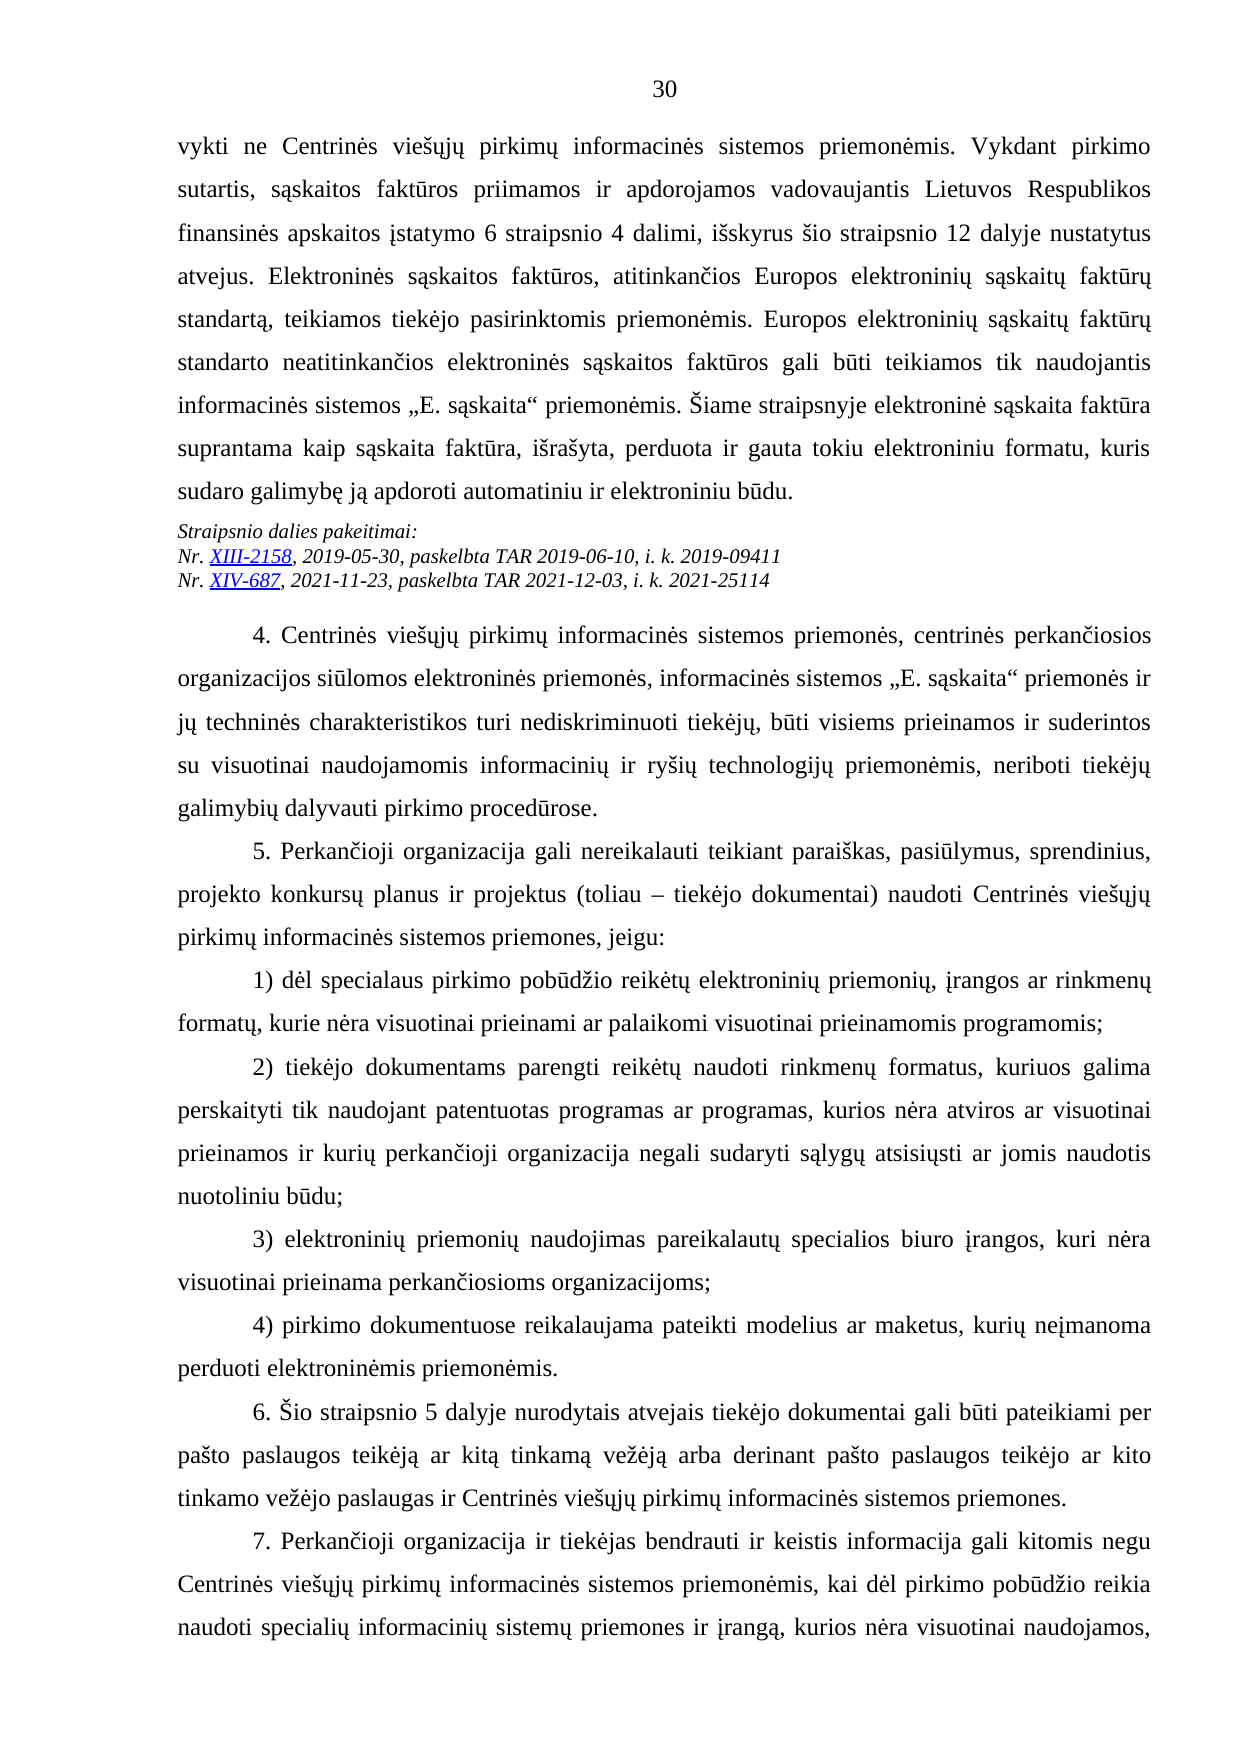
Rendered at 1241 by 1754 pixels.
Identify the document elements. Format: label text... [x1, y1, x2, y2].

text 4. Centrinės viešųjų pirkimų informacinės sistemos priemonės, centrinės perkančiosios organizacijos siūlomos elektroninės priemonės, informacinės sistemos „E. sąskaita“ priemonės ir jų techninės charakteristikos turi nediskriminuoti tiekėjų, būti visiems prieinamos ir suderintos su visuotinai naudojamomis informacinių ir ryšių technologijų priemonėmis, neriboti tiekėjų galimybių dalyvauti pirkimo procedūrose. [177, 620, 1152, 822]
text Straipsnio dalies pakeitimai: [177, 519, 1152, 543]
text Nr. XIII-2158, 2019-05-30, paskelbta TAR 2019-06-10, i. k. 2019-09411 [177, 543, 1152, 568]
text 2) tiekėjo dokumentams parengti reikėtų naudoti rinkmenų formatus, kuriuos galima perskaityti tik naudojant patentuotas programas ar programas, kurios nėra atviros ar visuotinai prieinamos ir kurių perkančioji organizacija negali sudaryti sąlygų atsisiųsti ar jomis naudotis nuotoliniu būdu; [177, 1052, 1152, 1210]
text 5. Perkančioji organizacija gali nereikalauti teikiant paraiškas, pasiūlymus, sprendinius, projekto konkursų planus ir projektus (toliau – tiekėjo dokumentai) naudoti Centrinės viešųjų pirkimų informacinės sistemos priemones, jeigu: [177, 836, 1152, 951]
text vykti ne Centrinės viešųjų pirkimų informacinės sistemos priemonėmis. Vykdant pirkimo sutartis, sąskaitos faktūros priimamos ir apdorojamos vadovaujantis Lietuvos Respublikos finansinės apskaitos įstatymo 6 straipsnio 4 dalimi, išskyrus šio straipsnio 12 dalyje nustatytus atvejus. Elektroninės sąskaitos faktūros, atitinkančios Europos elektroninių sąskaitų faktūrų standartą, teikiamos tiekėjo pasirinktomis priemonėmis. Europos elektroninių sąskaitų faktūrų standarto neatitinkančios elektroninės sąskaitos faktūros gali būti teikiamos tik naudojantis informacinės sistemos „E. sąskaita“ priemonėmis. Šiame straipsnyje elektroninė sąskaita faktūra suprantama kaip sąskaita faktūra, išrašyta, perduota ir gauta tokiu elektroniniu formatu, kuris sudaro galimybę ją apdoroti automatiniu ir elektroniniu būdu. [177, 131, 1152, 505]
text 3) elektroninių priemonių naudojimas pareikalautų specialios biuro įrangos, kuri nėra visuotinai prieinama perkančiosioms organizacijoms; [177, 1224, 1152, 1296]
text 4) pirkimo dokumentuose reikalaujama pateikti modelius ar maketus, kurių neįmanoma perduoti elektroninėmis priemonėmis. [177, 1310, 1152, 1382]
text 6. Šio straipsnio 5 dalyje nurodytais atvejais tiekėjo dokumentai gali būti pateikiami per pašto paslaugos teikėją ar kitą tinkamą vežėją arba derinant pašto paslaugos teikėjo ar kito tinkamo vežėjo paslaugas ir Centrinės viešųjų pirkimų informacinės sistemos priemones. [177, 1397, 1152, 1512]
text 1) dėl specialaus pirkimo pobūdžio reikėtų elektroninių priemonių, įrangos ar rinkmenų formatų, kurie nėra visuotinai prieinami ar palaikomi visuotinai prieinamomis programomis; [177, 965, 1152, 1037]
text Nr. XIV-687, 2021-11-23, paskelbta TAR 2021-12-03, i. k. 2021-25114 [177, 568, 1152, 592]
text 7. Perkančioji organizacija ir tiekėjas bendrauti ir keistis informacija gali kitomis negu Centrinės viešųjų pirkimų informacinės sistemos priemonėmis, kai dėl pirkimo pobūdžio reikia naudoti specialių informacinių sistemų priemones ir įrangą, kurios nėra visuotinai naudojamos, [177, 1526, 1152, 1641]
